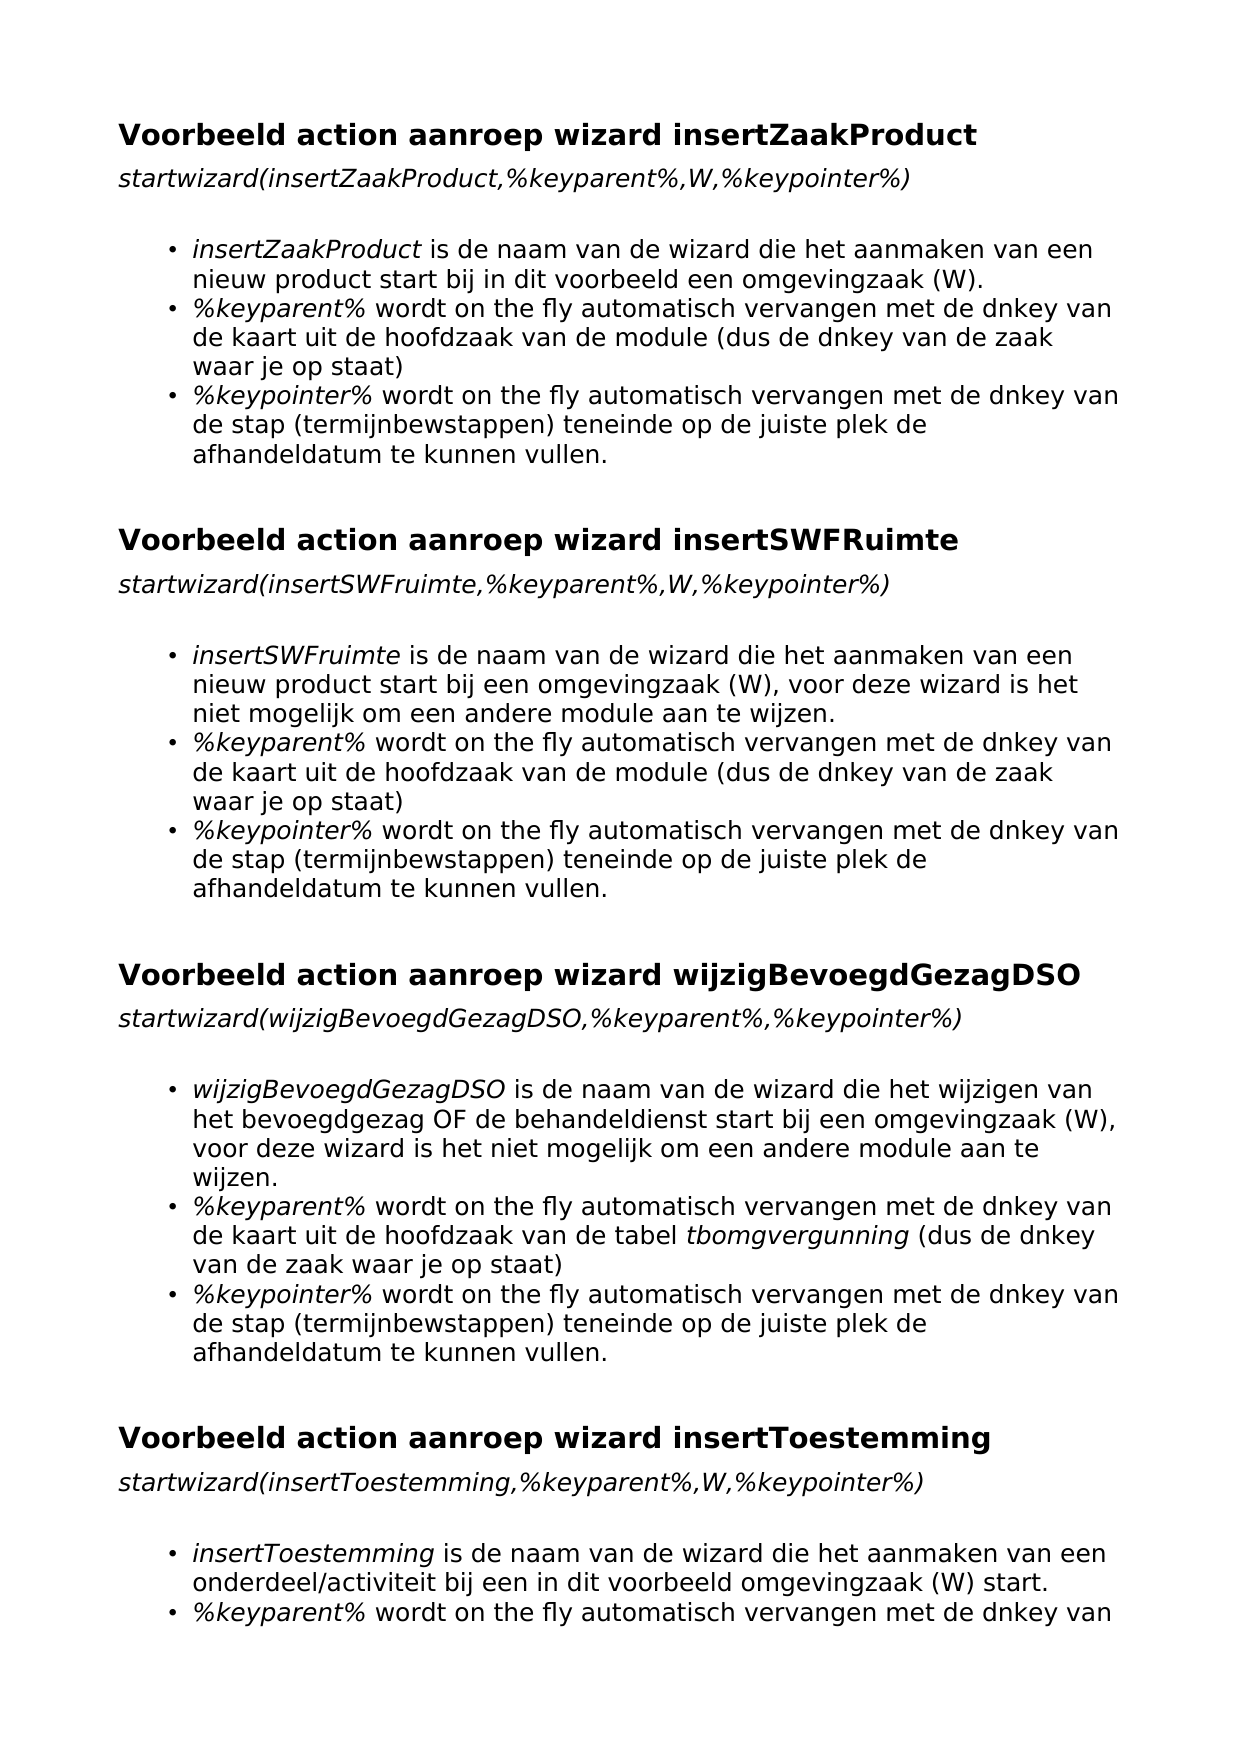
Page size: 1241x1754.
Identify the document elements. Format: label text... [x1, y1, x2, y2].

subtitle Voorbeeld action aanroep wizard insertToestemming [118, 1422, 1122, 1456]
list insertSWFruimte is de naam van de wizard die het aanmaken van een nieuw product start bij een omgevingzaak (W), voor deze wizard is het niet mogelijk om een andere module aan te wijzen. [177, 641, 1122, 729]
subtitle Voorbeeld action aanroep wizard insertSWFRuimte [118, 523, 1122, 557]
list %keyparent% wordt on the fly automatisch vervangen met de dnkey van [177, 1598, 1122, 1627]
list %keyparent% wordt on the fly automatisch vervangen met de dnkey van de kaart uit de hoofdzaak van de module (dus de dnkey van de zaak waar je op staat) [177, 729, 1122, 816]
subtitle Voorbeeld action aanroep wizard wijzigBevoegdGezagDSO [118, 958, 1122, 992]
text startwizard(insertZaakProduct,%keyparent%,W,%keypointer%) [118, 164, 1122, 194]
list insertToestemming is de naam van de wizard die het aanmaken van een onderdeel/activiteit bij een in dit voorbeeld omgevingzaak (W) start. [177, 1539, 1122, 1598]
text startwizard(wijzigBevoegdGezagDSO,%keyparent%,%keypointer%) [118, 1004, 1122, 1034]
text startwizard(insertToestemming,%keyparent%,W,%keypointer%) [118, 1468, 1122, 1497]
list wijzigBevoegdGezagDSO is de naam van de wizard die het wijzigen van het bevoegdgezag OF de behandeldienst start bij een omgevingzaak (W), voor deze wizard is het niet mogelijk om een andere module aan te wijzen. [177, 1076, 1122, 1192]
list %keyparent% wordt on the fly automatisch vervangen met de dnkey van de kaart uit de hoofdzaak van de module (dus de dnkey van de zaak waar je op staat) [177, 294, 1122, 382]
list %keyparent% wordt on the fly automatisch vervangen met de dnkey van de kaart uit de hoofdzaak van de tabel tbomgvergunning (dus de dnkey van de zaak waar je op staat) [177, 1192, 1122, 1280]
text startwizard(insertSWFruimte,%keyparent%,W,%keypointer%) [118, 570, 1122, 599]
list insertZaakProduct is de naam van de wizard die het aanmaken van een nieuw product start bij in dit voorbeeld een omgevingzaak (W). [177, 236, 1122, 294]
subtitle Voorbeeld action aanroep wizard insertZaakProduct [118, 118, 1122, 152]
list %keypointer% wordt on the fly automatisch vervangen met de dnkey van de stap (termijnbewstappen) teneinde op de juiste plek de afhandeldatum te kunnen vullen. [177, 382, 1122, 469]
list %keypointer% wordt on the fly automatisch vervangen met de dnkey van de stap (termijnbewstappen) teneinde op de juiste plek de afhandeldatum te kunnen vullen. [177, 816, 1122, 904]
list %keypointer% wordt on the fly automatisch vervangen met de dnkey van de stap (termijnbewstappen) teneinde op de juiste plek de afhandeldatum te kunnen vullen. [177, 1280, 1122, 1367]
